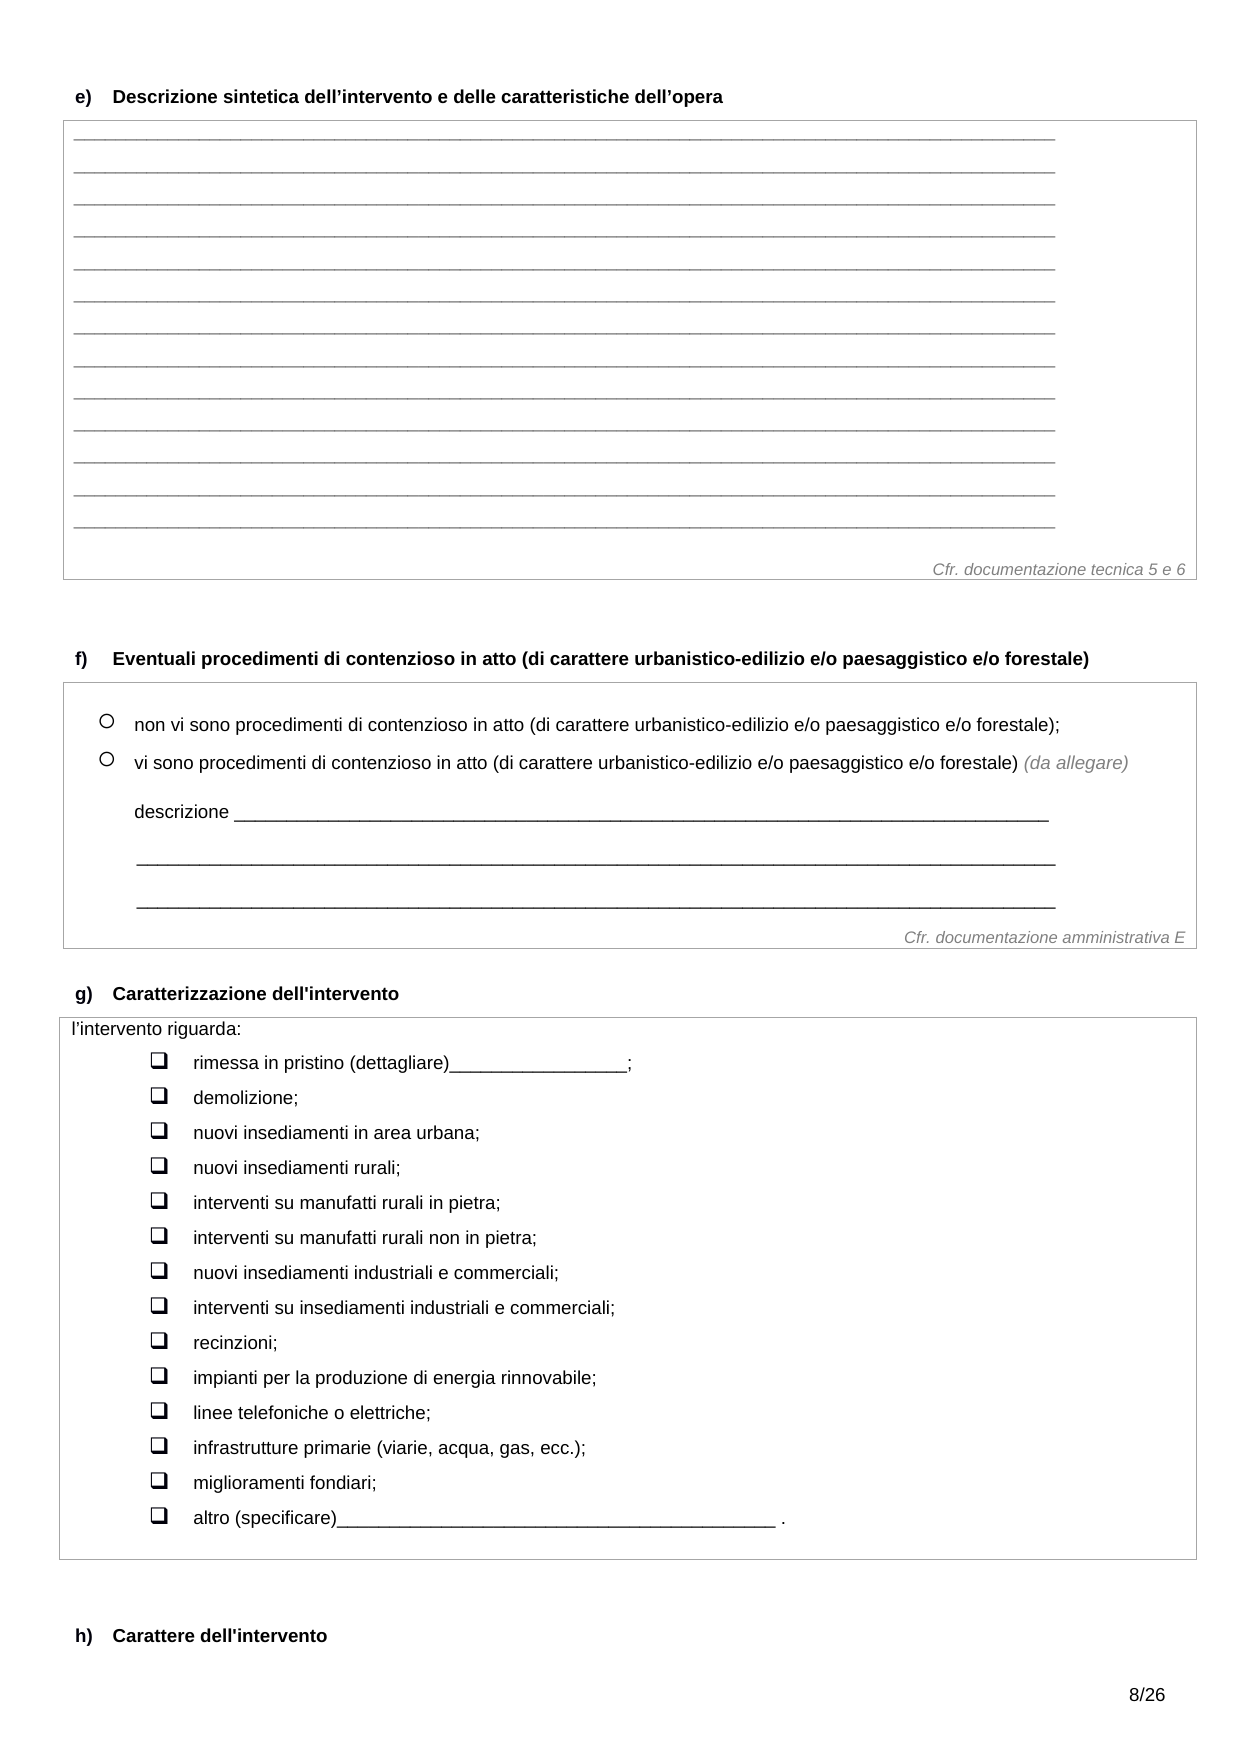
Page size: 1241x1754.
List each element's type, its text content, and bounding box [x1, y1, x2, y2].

table_header non vi sono procedimenti di contenzioso in atto (di carattere urbanistico-edilizio e/o paesaggistico e/o forestale); vi sono procedimenti di contenzioso in atto (di carattere urbanistico-edilizio e/o paesaggistico e/o forestale) (da allegare) descrizione ______________________________________________________________________________ ________________________________________________________________________________________ ________________________________________________________________________________________ Cfr. documentazione amministrativa E [64, 683, 1196, 947]
list Descrizione sintetica dell’intervento e delle caratteristiche dell’opera [75, 86, 1165, 108]
table_header l’intervento riguarda: rimessa in pristino (dettagliare)_________________; demolizione; nuovi insediamenti in area urbana; nuovi insediamenti rurali; interventi su manufatti rurali in pietra; interventi su manufatti rurali non in pietra; nuovi insediamenti industriali e commerciali; interventi su insediamenti industriali e commerciali; recinzioni; impianti per la produzione di energia rinnovabile; linee telefoniche o elettriche; infrastrutture primarie (viarie, acqua, gas, ecc.); miglioramenti fondiari; altro (specificare)__________________________________________ . [60, 1018, 1196, 1559]
list Eventuali procedimenti di contenzioso in atto (di carattere urbanistico-edilizio e/o paesaggistico e/o forestale) [75, 647, 1165, 669]
list Carattere dell'intervento [75, 1625, 1165, 1646]
table_header ______________________________________________________________________________________________ ______________________________________________________________________________________________ ______________________________________________________________________________________________ ______________________________________________________________________________________________ ______________________________________________________________________________________________ ______________________________________________________________________________________________ ______________________________________________________________________________________________ ______________________________________________________________________________________________ ______________________________________________________________________________________________ ______________________________________________________________________________________________ ______________________________________________________________________________________________ ______________________________________________________________________________________________ ______________________________________________________________________________________________ Cfr. documentazione tecnica 5 e 6 [64, 121, 1196, 579]
list Caratterizzazione dell'intervento [75, 983, 1165, 1004]
